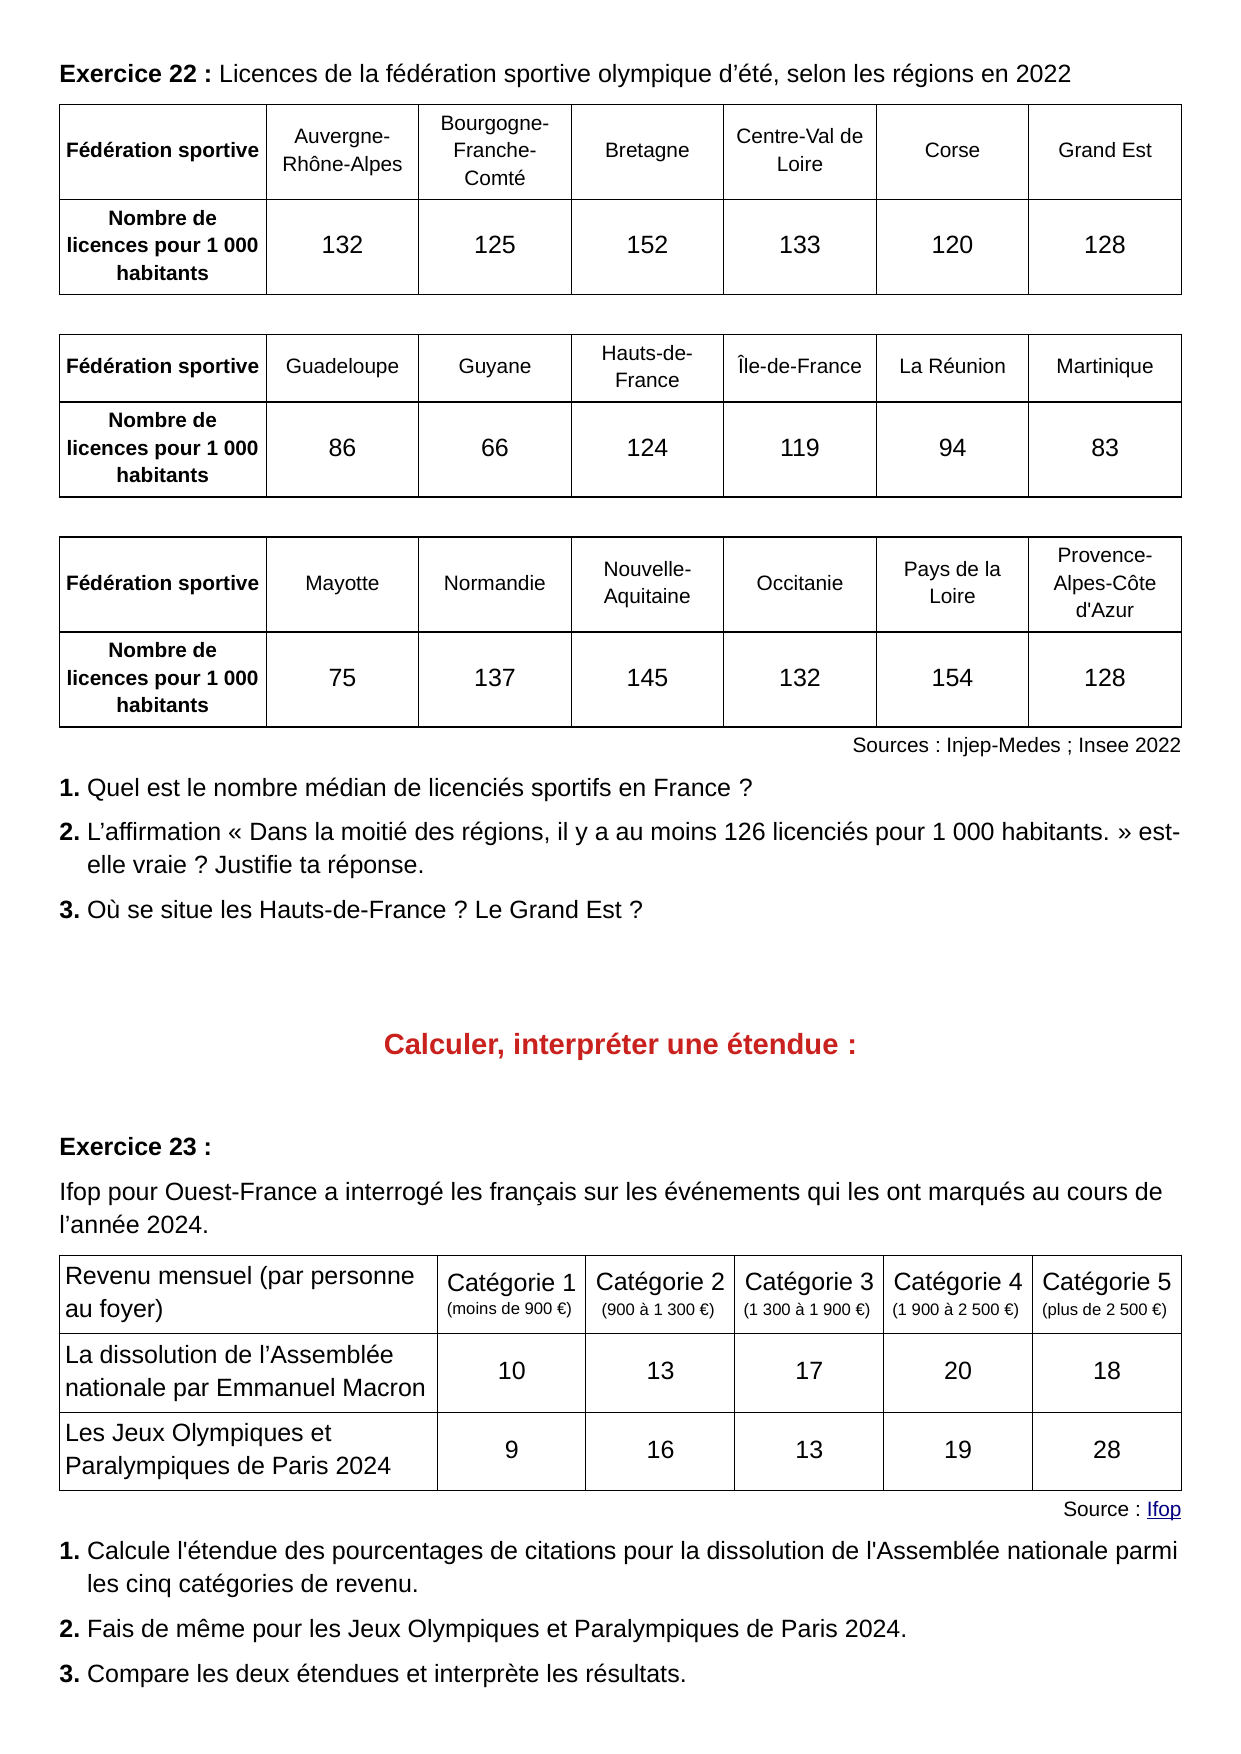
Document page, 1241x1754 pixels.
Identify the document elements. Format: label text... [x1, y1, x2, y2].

text 3. Où se situe les Hauts-de-France ? Le Grand Est ? [59, 895, 1181, 924]
table_cell 132 [267, 200, 418, 294]
table_cell [1029, 295, 1181, 334]
table_cell 86 [267, 403, 418, 496]
text 3. Compare les deux étendues et interprète les résultats. [59, 1659, 1181, 1688]
table_cell Nombre de licences pour 1 000 habitants [60, 633, 266, 726]
table_header Fédération sportive [60, 105, 266, 199]
table_cell Île-de-France [724, 335, 876, 401]
table_cell Nouvelle-Aquitaine [572, 538, 723, 631]
table_cell 125 [419, 200, 571, 294]
table_cell Normandie [419, 538, 571, 631]
table_cell [1029, 498, 1181, 536]
table_cell [59, 498, 266, 536]
table_cell Fédération sportive [60, 335, 266, 401]
text Ifop pour Ouest-France a interrogé les français sur les événements qui les ont marqués au cours de l’année 2024. [59, 1177, 1181, 1238]
table_cell 18 [1033, 1334, 1181, 1412]
text 2. L’affirmation « Dans la moitié des régions, il y a au moins 126 licenciés pour 1 000 habitants. » est- [59, 817, 1181, 846]
text elle vraie ? Justifie ta réponse. [59, 850, 1181, 879]
table_cell Occitanie [724, 538, 876, 631]
table_cell 20 [884, 1334, 1032, 1412]
text Source : Ifop [59, 1497, 1181, 1521]
table_header Bretagne [572, 105, 723, 199]
table_cell [266, 498, 418, 536]
table_cell Guyane [419, 335, 571, 401]
table_cell Les Jeux Olympiques et Paralympiques de Paris 2024 [60, 1413, 437, 1490]
table_cell 137 [419, 633, 571, 726]
table_cell 19 [884, 1413, 1032, 1490]
table_cell Mayotte [267, 538, 418, 631]
table_cell 119 [724, 403, 876, 496]
table_cell 94 [877, 403, 1028, 496]
table_cell 13 [586, 1334, 734, 1412]
text Exercice 23 : [59, 1132, 1181, 1161]
table_header Catégorie 2 (900 à 1 300 €) [586, 1256, 734, 1333]
table_header Catégorie 5 (plus de 2 500 €) [1033, 1256, 1181, 1333]
text 1. Quel est le nombre médian de licenciés sportifs en France ? [59, 773, 1181, 801]
table_cell 152 [572, 200, 723, 294]
table_cell 128 [1029, 200, 1181, 294]
text Sources : Injep-Medes ; Insee 2022 [59, 733, 1181, 757]
table_cell Hauts-de-France [572, 335, 723, 401]
table_cell [419, 498, 571, 536]
table_cell [724, 498, 876, 536]
table_cell 10 [438, 1334, 585, 1412]
table_cell 83 [1029, 403, 1181, 496]
table_cell Guadeloupe [267, 335, 418, 401]
table_header Bourgogne-Franche-Comté [419, 105, 571, 199]
table_cell 120 [877, 200, 1028, 294]
table_header Corse [877, 105, 1028, 199]
table_cell La dissolution de l’Assemblée nationale par Emmanuel Macron [60, 1334, 437, 1412]
table_header Grand Est [1029, 105, 1181, 199]
text 1. Calcule l'étendue des pourcentages de citations pour la dissolution de l'Assemblée nationale parmi [59, 1536, 1181, 1565]
text Calculer, interpréter une étendue : [59, 1027, 1181, 1061]
text Exercice 22 : Licences de la fédération sportive olympique d’été, selon les régions en 2022 [59, 59, 1181, 88]
table_cell 28 [1033, 1413, 1181, 1490]
table_cell Pays de la Loire [877, 538, 1028, 631]
table_header Auvergne-Rhône-Alpes [267, 105, 418, 199]
table_cell [266, 295, 418, 334]
text les cinq catégories de revenu. [59, 1569, 1181, 1598]
table_cell 132 [724, 633, 876, 726]
table_cell 9 [438, 1413, 585, 1490]
table_header Catégorie 1 (moins de 900 €) [438, 1256, 585, 1333]
table_header Centre-Val de Loire [724, 105, 876, 199]
text 2. Fais de même pour les Jeux Olympiques et Paralympiques de Paris 2024. [59, 1614, 1181, 1643]
table_cell [876, 295, 1028, 334]
table_cell Nombre de licences pour 1 000 habitants [60, 403, 266, 496]
table_cell [571, 498, 723, 536]
table_cell 17 [735, 1334, 883, 1412]
table_cell Nombre de licences pour 1 000 habitants [60, 200, 266, 294]
table_cell [59, 295, 266, 334]
table_cell La Réunion [877, 335, 1028, 401]
table_cell 66 [419, 403, 571, 496]
table_cell [571, 295, 723, 334]
table_cell 128 [1029, 633, 1181, 726]
table_cell [724, 295, 876, 334]
table_header Revenu mensuel (par personne au foyer) [60, 1256, 437, 1333]
table_cell [876, 498, 1028, 536]
table_cell 16 [586, 1413, 734, 1490]
table_cell Martinique [1029, 335, 1181, 401]
table_cell 13 [735, 1413, 883, 1490]
table_cell 124 [572, 403, 723, 496]
table_cell Fédération sportive [60, 538, 266, 631]
table_header Catégorie 4 (1 900 à 2 500 €) [884, 1256, 1032, 1333]
table_cell 133 [724, 200, 876, 294]
table_header Catégorie 3 (1 300 à 1 900 €) [735, 1256, 883, 1333]
table_cell 154 [877, 633, 1028, 726]
table_cell Provence-Alpes-Côte d'Azur [1029, 538, 1181, 631]
table_cell 145 [572, 633, 723, 726]
table_cell 75 [267, 633, 418, 726]
table_cell [419, 295, 571, 334]
